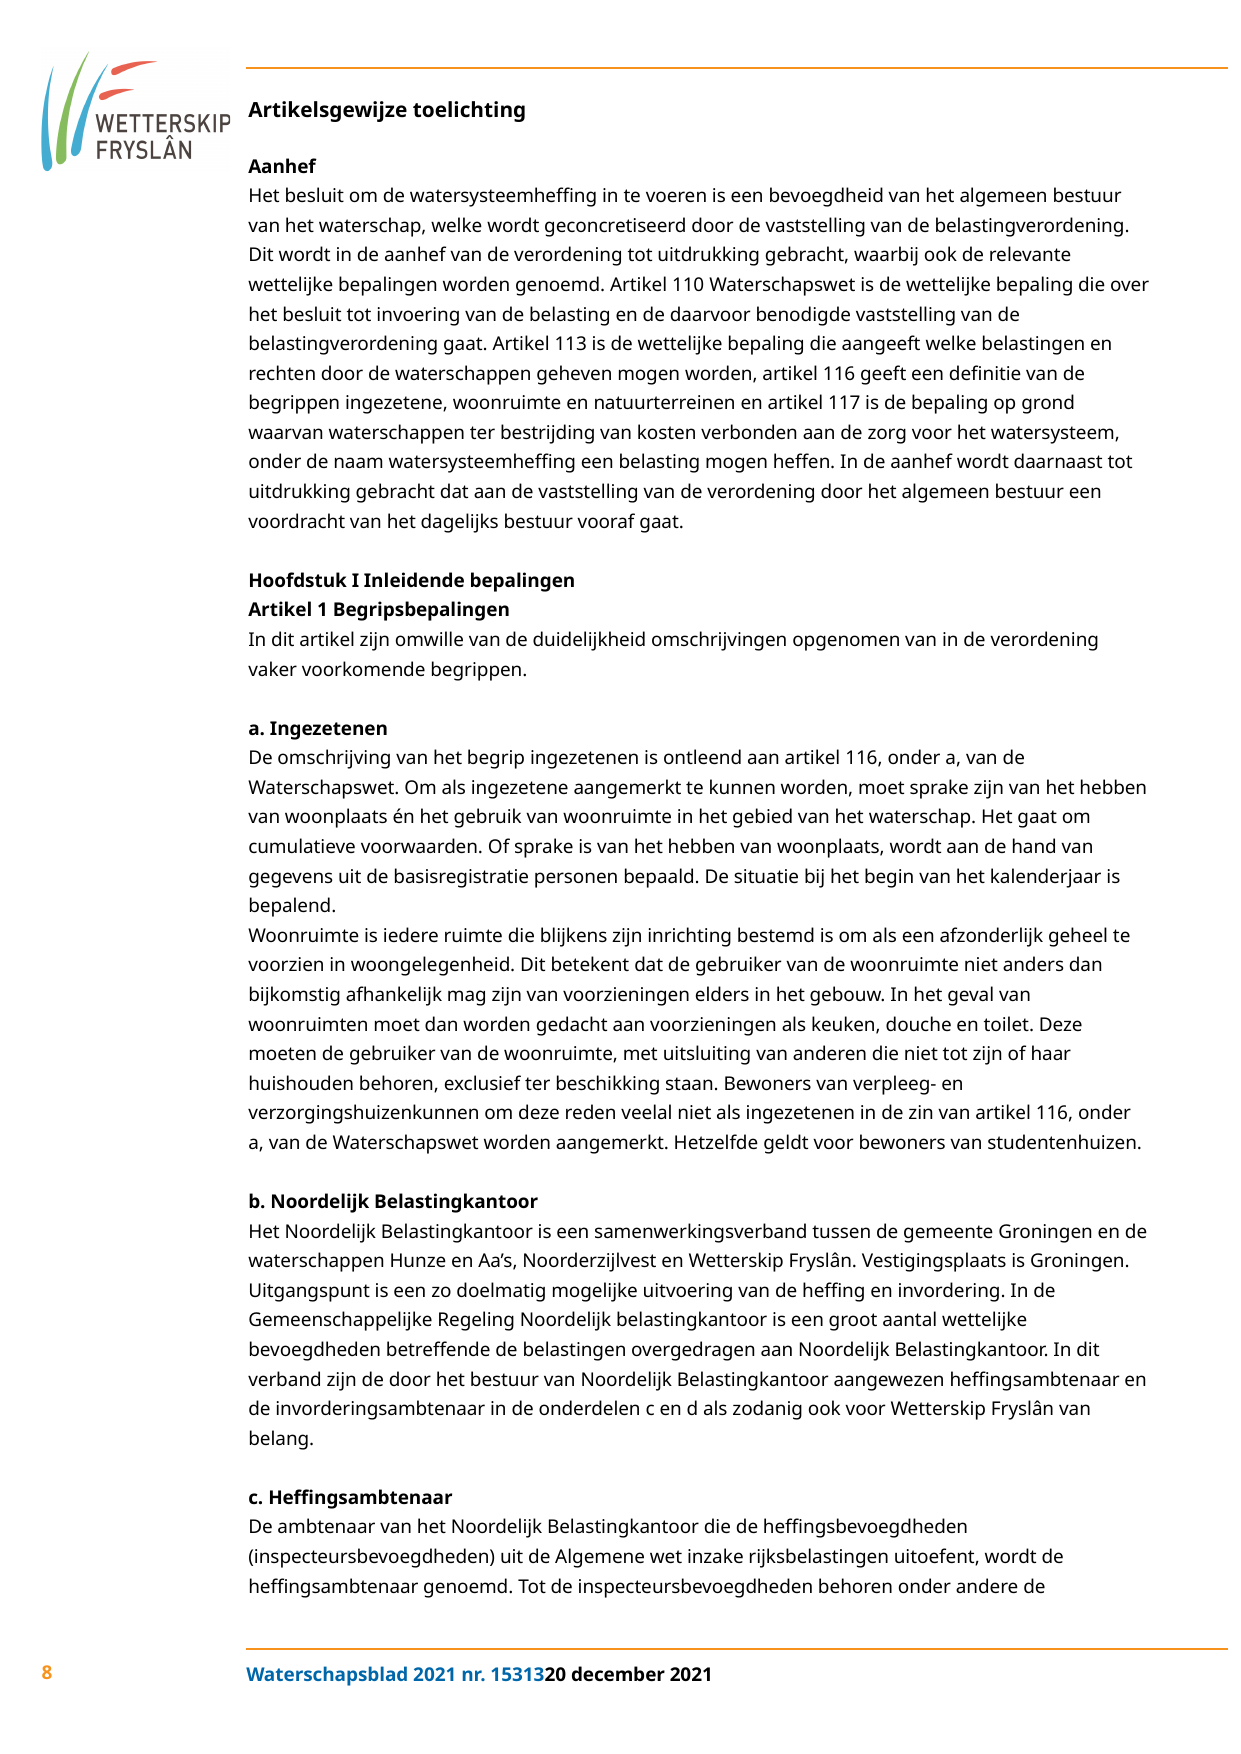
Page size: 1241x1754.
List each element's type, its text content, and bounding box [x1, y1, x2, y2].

text Het Noordelijk Belastingkantoor is een samenwerkingsverband tussen de gemeente Groningen en de waterschappen Hunze en Aa’s, Noorderzijlvest en Wetterskip Fryslân. Vestigingsplaats is Groningen. Uitgangspunt is een zo doelmatig mogelijke uitvoering van de heffing en invordering. In de Gemeenschappelijke Regeling Noordelijk belastingkantoor is een groot aantal wettelijke bevoegdheden betreffende de belastingen overgedragen aan Noordelijk Belastingkantoor. In dit verband zijn de door het bestuur van Noordelijk Belastingkantoor aangewezen heffingsambtenaar en de invorderingsambtenaar in de onderdelen c en d als zodanig ook voor Wetterskip Fryslân van belang. [248, 1218, 1152, 1451]
text Artikel 1 Begripsbepalingen [248, 597, 1152, 622]
text De omschrijving van het begrip ingezetenen is ontleend aan artikel 116, onder a, van de Waterschapswet. Om als ingezetene aangemerkt te kunnen worden, moet sprake zijn van het hebben van woonplaats én het gebruik van woonruimte in het gebied van het waterschap. Het gaat om cumulatieve voorwaarden. Of sprake is van het hebben van woonplaats, wordt aan de hand van gegevens uit de basisregistratie personen bepaald. De situatie bij het begin van het kalenderjaar is bepalend. [248, 744, 1152, 918]
text Aanhef [248, 153, 1152, 179]
text Hoofdstuk I Inleidende bepalingen [248, 567, 1152, 593]
text De ambtenaar van het Noordelijk Belastingkantoor die de heffingsbevoegdheden (inspecteursbevoegdheden) uit de Algemene wet inzake rijksbelastingen uitoefent, wordt de heffingsambtenaar genoemd. Tot de inspecteursbevoegdheden behoren onder andere de [248, 1514, 1152, 1599]
text In dit artikel zijn omwille van de duidelijkheid omschrijvingen opgenomen van in de verordening vaker voorkomende begrippen. [248, 626, 1152, 682]
text a. Ingezetenen [248, 715, 1152, 741]
text c. Heffingsambtenaar [248, 1484, 1152, 1510]
text Het besluit om de watersysteemheffing in te voeren is een bevoegdheid van het algemeen bestuur van het waterschap, welke wordt geconcretiseerd door de vaststelling van de belastingverordening. Dit wordt in de aanhef van de verordening tot uitdrukking gebracht, waarbij ook de relevante wettelijke bepalingen worden genoemd. Artikel 110 Waterschapswet is de wettelijke bepaling die over het besluit tot invoering van de belasting en de daarvoor benodigde vaststelling van de belastingverordening gaat. Artikel 113 is de wettelijke bepaling die aangeeft welke belastingen en rechten door de waterschappen geheven mogen worden, artikel 116 geeft een definitie van de begrippen ingezetene, woonruimte en natuurterreinen en artikel 117 is de bepaling op grond waarvan waterschappen ter bestrijding van kosten verbonden aan de zorg voor het watersysteem, onder de naam watersysteemheffing een belasting mogen heffen. In de aanhef wordt daarnaast tot uitdrukking gebracht dat aan de vaststelling van de verordening door het algemeen bestuur een voordracht van het dagelijks bestuur vooraf gaat. [248, 182, 1152, 534]
text Woonruimte is iedere ruimte die blijkens zijn inrichting bestemd is om als een afzonderlijk geheel te voorzien in woongelegenheid. Dit betekent dat de gebruiker van de woonruimte niet anders dan bijkomstig afhankelijk mag zijn van voorzieningen elders in het gebouw. In het geval van woonruimten moet dan worden gedacht aan voorzieningen als keuken, douche en toilet. Deze moeten de gebruiker van de woonruimte, met uitsluiting van anderen die niet tot zijn of haar huishouden behoren, exclusief ter beschikking staan. Bewoners van verpleeg- en verzorgingshuizenkunnen om deze reden veelal niet als ingezetenen in de zin van artikel 116, onder a, van de Waterschapswet worden aangemerkt. Hetzelfde geldt voor bewoners van studentenhuizen. [248, 922, 1152, 1155]
text Artikelsgewijze toelichting [248, 95, 1152, 123]
text b. Noordelijk Belastingkantoor [248, 1188, 1152, 1214]
picture [41, 47, 231, 172]
